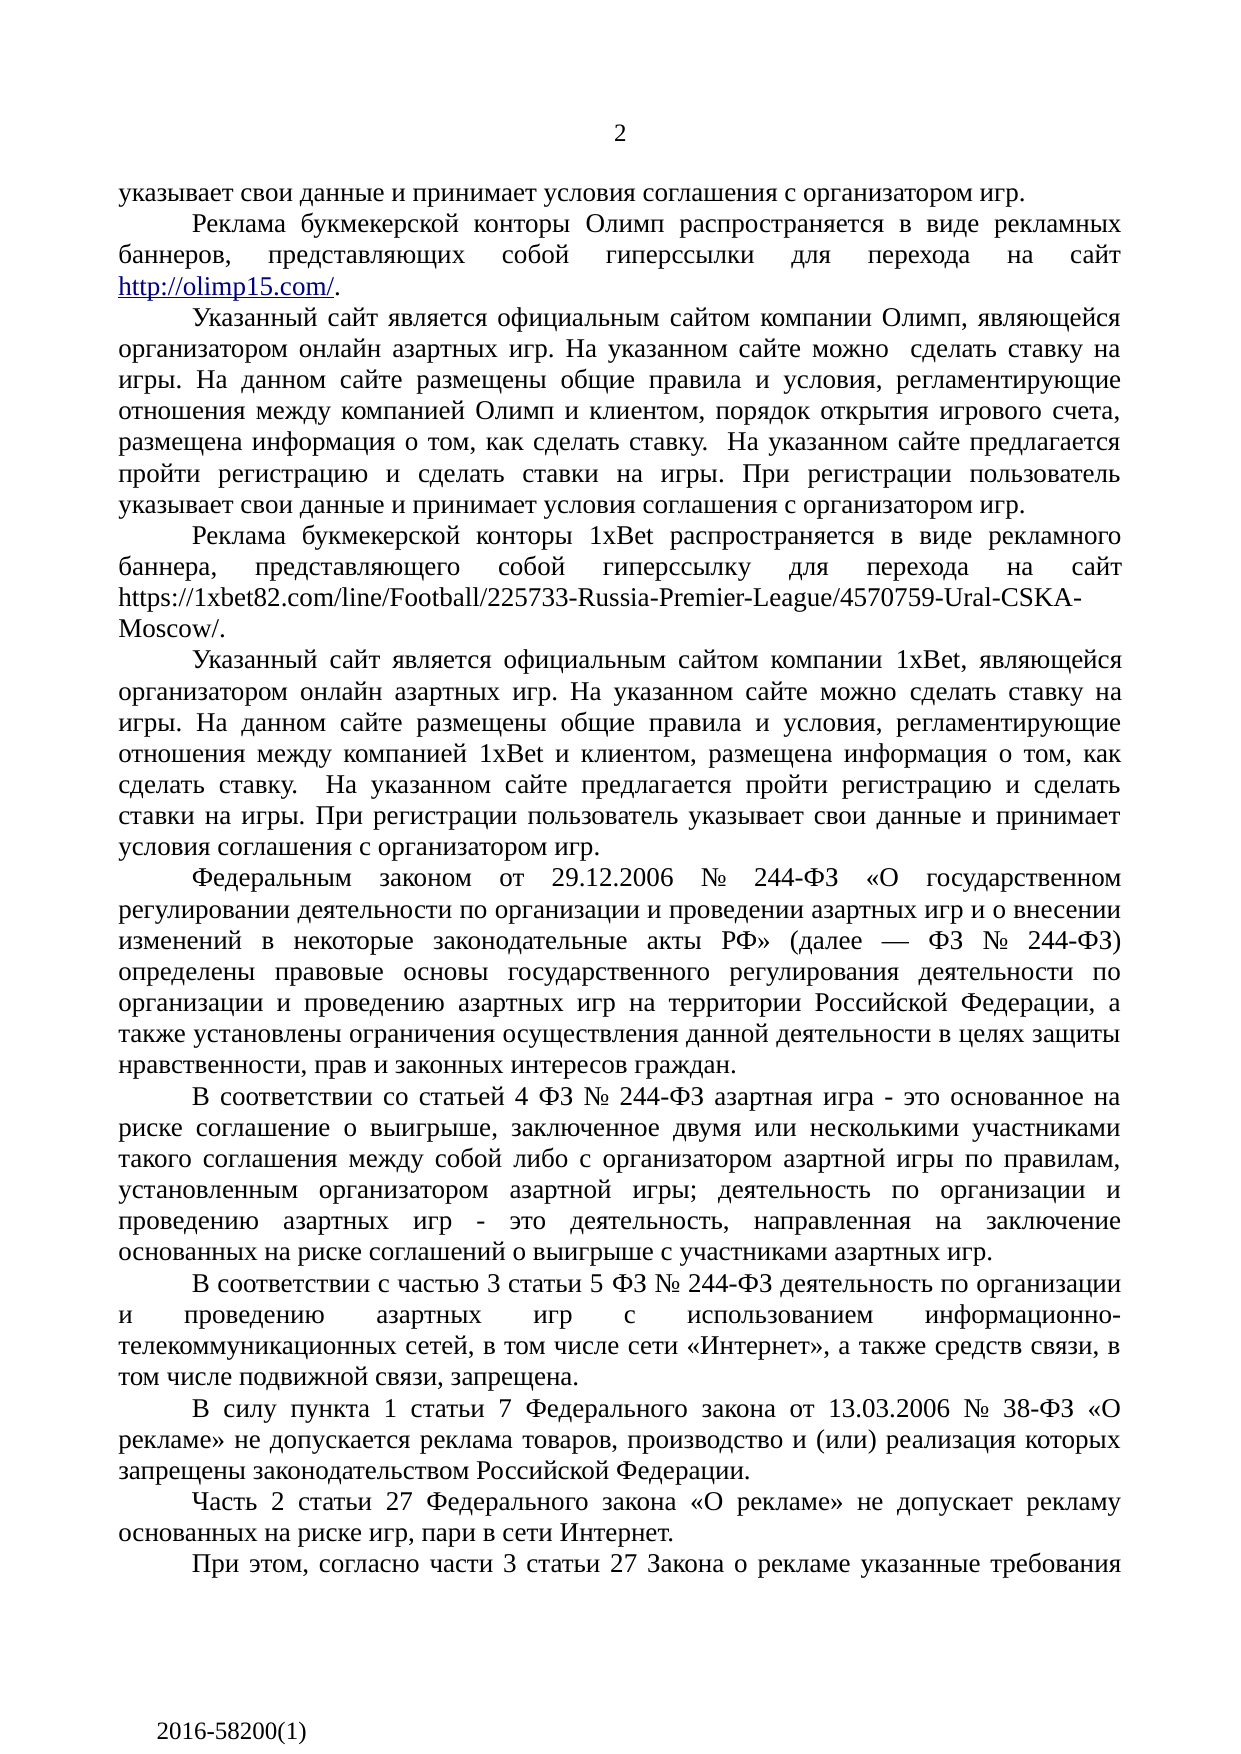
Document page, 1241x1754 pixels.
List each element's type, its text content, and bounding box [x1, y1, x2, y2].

text Указанный сайт является официальным сайтом компании 1xBet, являющейся организатором онлайн азартных игр. На указанном сайте можно сделать ставку на игры. На данном сайте размещены общие правила и условия, регламентирующие отношения между компанией 1xBet и клиентом, размещена информация о том, как сделать ставку. На указанном сайте предлагается пройти регистрацию и сделать ставки на игры. При регистрации пользователь указывает свои данные и принимает условия соглашения с организатором игр. [118, 643, 1122, 862]
text В соответствии с частью 3 статьи 5 ФЗ № 244-ФЗ деятельность по организации и проведению азартных игр с использованием информационно-телекоммуникационных сетей, в том числе сети «Интернет», а также средств связи, в том числе подвижной связи, запрещена. [118, 1267, 1122, 1392]
text Реклама букмекерской конторы Олимп распространяется в виде рекламных баннеров, представляющих собой гиперссылки для перехода на сайт http://olimp15.com/. [118, 207, 1122, 301]
text В силу пункта 1 статьи 7 Федерального закона от 13.03.2006 № 38-ФЗ «О рекламе» не допускается реклама товаров, производство и (или) реализация которых запрещены законодательством Российской Федерации. [118, 1392, 1122, 1485]
text указывает свои данные и принимает условия соглашения с организатором игр. [118, 176, 1122, 207]
text Реклама букмекерской конторы 1xBet распространяется в виде рекламного баннера, представляющего собой гиперссылку для перехода на сайт https://1xbet82.com/line/Football/225733-Russia-Premier-League/4570759-Ural-CSKA-Moscow/. [118, 519, 1122, 643]
text В соответствии со статьей 4 ФЗ № 244-ФЗ азартная игра - это основанное на риске соглашение о выигрыше, заключенное двумя или несколькими участниками такого соглашения между собой либо с организатором азартной игры по правилам, установленным организатором азартной игры; деятельность по организации и проведению азартных игр - это деятельность, направленная на заключение основанных на риске соглашений о выигрыше с участниками азартных игр. [118, 1079, 1122, 1266]
text Указанный сайт является официальным сайтом компании Олимп, являющейся организатором онлайн азартных игр. На указанном сайте можно сделать ставку на игры. На данном сайте размещены общие правила и условия, регламентирующие отношения между компанией Олимп и клиентом, порядок открытия игрового счета, размещена информация о том, как сделать ставку. На указанном сайте предлагается пройти регистрацию и сделать ставки на игры. При регистрации пользователь указывает свои данные и принимает условия соглашения с организатором игр. [118, 301, 1122, 519]
text Федеральным законом от 29.12.2006 № 244-ФЗ «О государственном регулировании деятельности по организации и проведении азартных игр и о внесении изменений в некоторые законодательные акты РФ» (далее — ФЗ № 244-ФЗ) определены правовые основы государственного регулирования деятельности по организации и проведению азартных игр на территории Российской Федерации, а также установлены ограничения осуществления данной деятельности в целях защиты нравственности, прав и законных интересов граждан. [118, 862, 1122, 1079]
text При этом, согласно части 3 статьи 27 Закона о рекламе указанные требования [118, 1547, 1122, 1578]
text Часть 2 статьи 27 Федерального закона «О рекламе» не допускает рекламу основанных на риске игр, пари в сети Интернет. [118, 1485, 1122, 1547]
